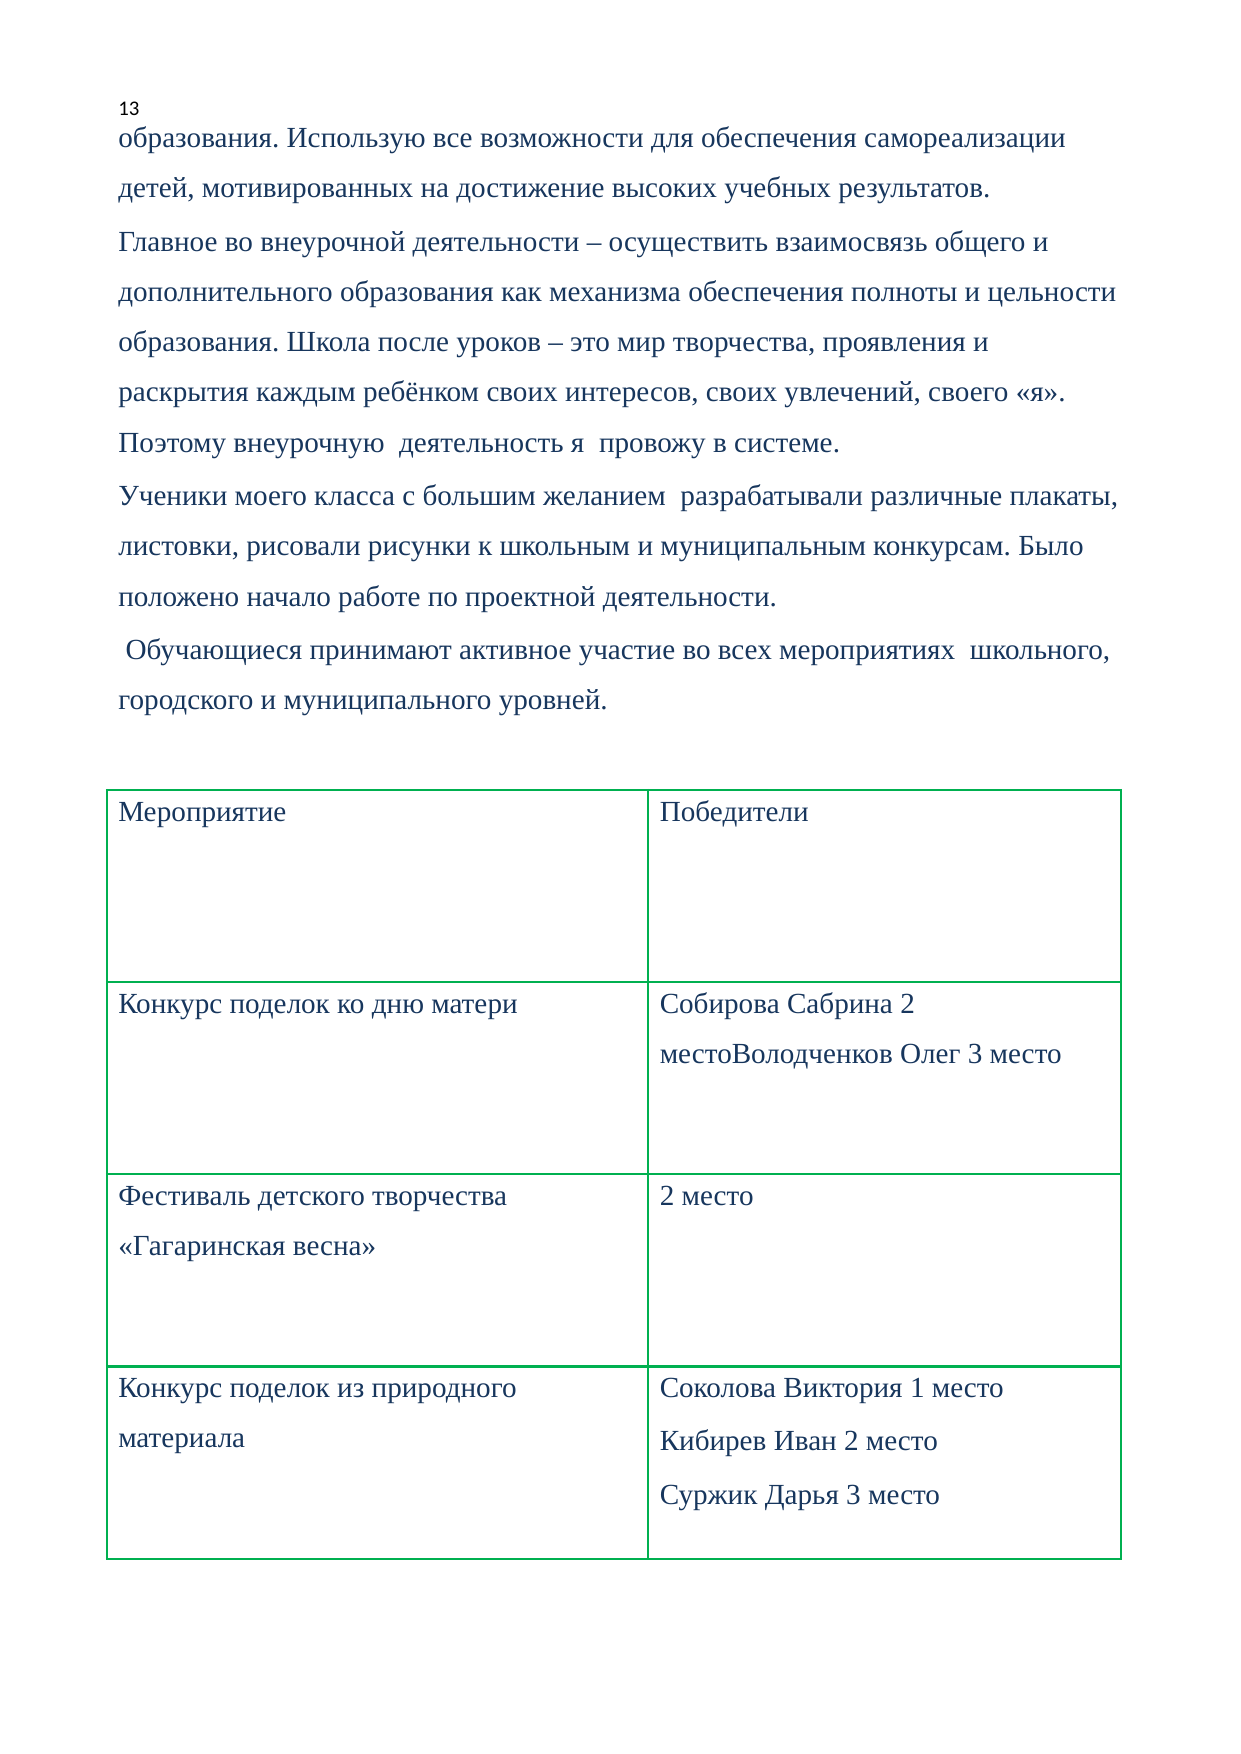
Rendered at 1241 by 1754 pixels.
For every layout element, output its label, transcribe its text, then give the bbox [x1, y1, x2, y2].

text образования. Использую все возможности для обеспечения самореализации детей, мотивированных на достижение высоких учебных результатов. [118, 120, 1122, 204]
text Ученики моего класса с большим желанием разрабатывали различные плакаты, листовки, рисовали рисунки к школьным и муниципальным конкурсам. Было положено начало работе по проектной деятельности. [118, 478, 1122, 612]
text Обучающиеся принимают активное участие во всех мероприятиях школьного, городского и муниципального уровней. [118, 632, 1122, 716]
text Главное во внеурочной деятельности – осуществить взаимосвязь общего и дополнительного образования как механизма обеспечения полноты и цельности образования. Школа после уроков – это мир творчества, проявления и раскрытия каждым ребёнком своих интересов, своих увлечений, своего «я». Поэтому внеурочную деятельность я провожу в системе. [118, 224, 1122, 458]
table_cell Конкурс поделок ко дню матери [108, 983, 647, 1173]
table_cell Собирова Сабрина 2 местоВолодченков Олег 3 место [649, 983, 1120, 1173]
table_cell Конкурс поделок из природного материала [108, 1368, 647, 1557]
table_header Мероприятие [108, 791, 647, 981]
table_cell Фестиваль детского творчества «Гагаринская весна» [108, 1175, 647, 1365]
table_cell Соколова Виктория 1 место Кибирев Иван 2 место Суржик Дарья 3 место [649, 1368, 1120, 1557]
table_cell 2 место [649, 1175, 1120, 1365]
table_header Победители [649, 791, 1120, 981]
